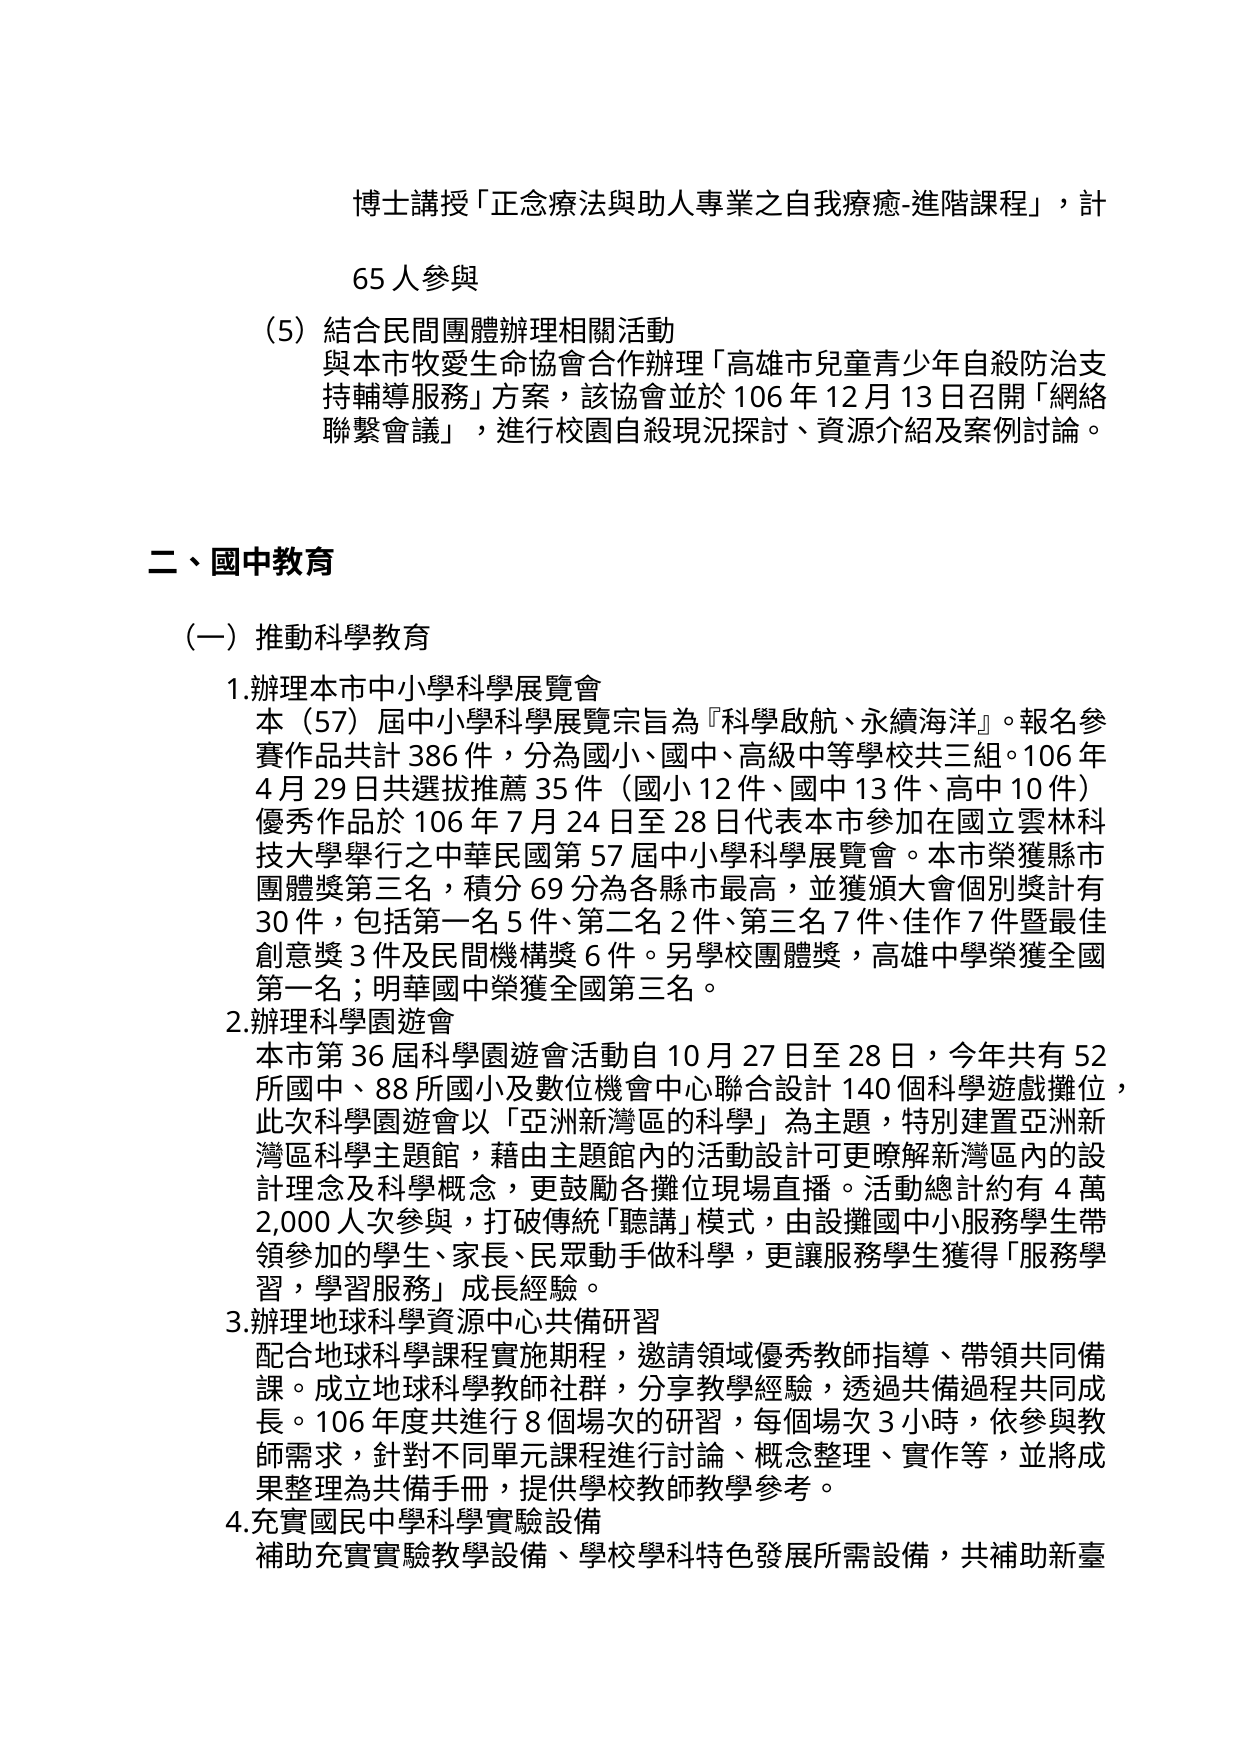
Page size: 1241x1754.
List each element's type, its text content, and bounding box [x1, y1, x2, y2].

text 二、國中教育 [148, 523, 1107, 598]
text 本市第36屆科學園遊會活動自10月27日至28日，今年共有52所國中、88所國小及數位機會中心聯合設計140個科學遊戲攤位，此次科學園遊會以「亞洲新灣區的科學」為主題，特別建置亞洲新灣區科學主題館，藉由主題館內的活動設計可更暸解新灣區內的設計理念及科學概念，更鼓勵各攤位現場直播。活動總計約有4萬2,000人次參與，打破傳統「聽講」模式，由設攤國中小服務學生帶領參加的學生、家長、民眾動手做科學，更讓服務學生獲得「服務學習，學習服務」成長經驗。 [255, 1039, 1107, 1306]
text 本（57）屆中小學科學展覽宗旨為『科學啟航、永續海洋』。報名參賽作品共計386件，分為國小、國中、高級中等學校共三組。106年4月29日共選拔推薦35件（國小12件、國中13件、高中10件）優秀作品於106年7月24日至28日代表本市參加在國立雲林科技大學舉行之中華民國第57屆中小學科學展覽會。本市榮獲縣市團體獎第三名，積分69分為各縣市最高，並獲頒大會個別獎計有30件，包括第一名5件、第二名2件、第三名7件、佳作7件暨最佳創意獎3件及民間機構獎6件。另學校團體獎，高雄中學榮獲全國第一名；明華國中榮獲全國第三名。 [255, 706, 1107, 1006]
text 3.辦理地球科學資源中心共備研習 [225, 1306, 1107, 1339]
text 博士講授「正念療法與助人專業之自我療癒-進階課程」，計65人參與 [323, 164, 1107, 314]
text 與本市牧愛生命協會合作辦理「高雄市兒童青少年自殺防治支持輔導服務」方案，該協會並於106年12月13日召開「網絡聯繫會議」，進行校園自殺現況探討、資源介紹及案例討論。 [323, 348, 1107, 448]
text 4.充實國民中學科學實驗設備 [225, 1506, 1107, 1539]
text 配合地球科學課程實施期程，邀請領域優秀教師指導、帶領共同備課。成立地球科學教師社群，分享教學經驗，透過共備過程共同成長。106年度共進行8個場次的研習，每個場次3小時，依參與教師需求，針對不同單元課程進行討論、概念整理、實作等，並將成果整理為共備手冊，提供學校教師教學參考。 [255, 1339, 1107, 1506]
text （5）結合民間團體辦理相關活動 [248, 314, 1107, 348]
text 補助充實實驗教學設備、學校學科特色發展所需設備，共補助新臺 [255, 1539, 1107, 1573]
text 1.辦理本市中小學科學展覽會 [225, 673, 1107, 706]
text （一）推動科學教育 [148, 598, 1107, 673]
text 2.辦理科學園遊會 [225, 1006, 1107, 1039]
